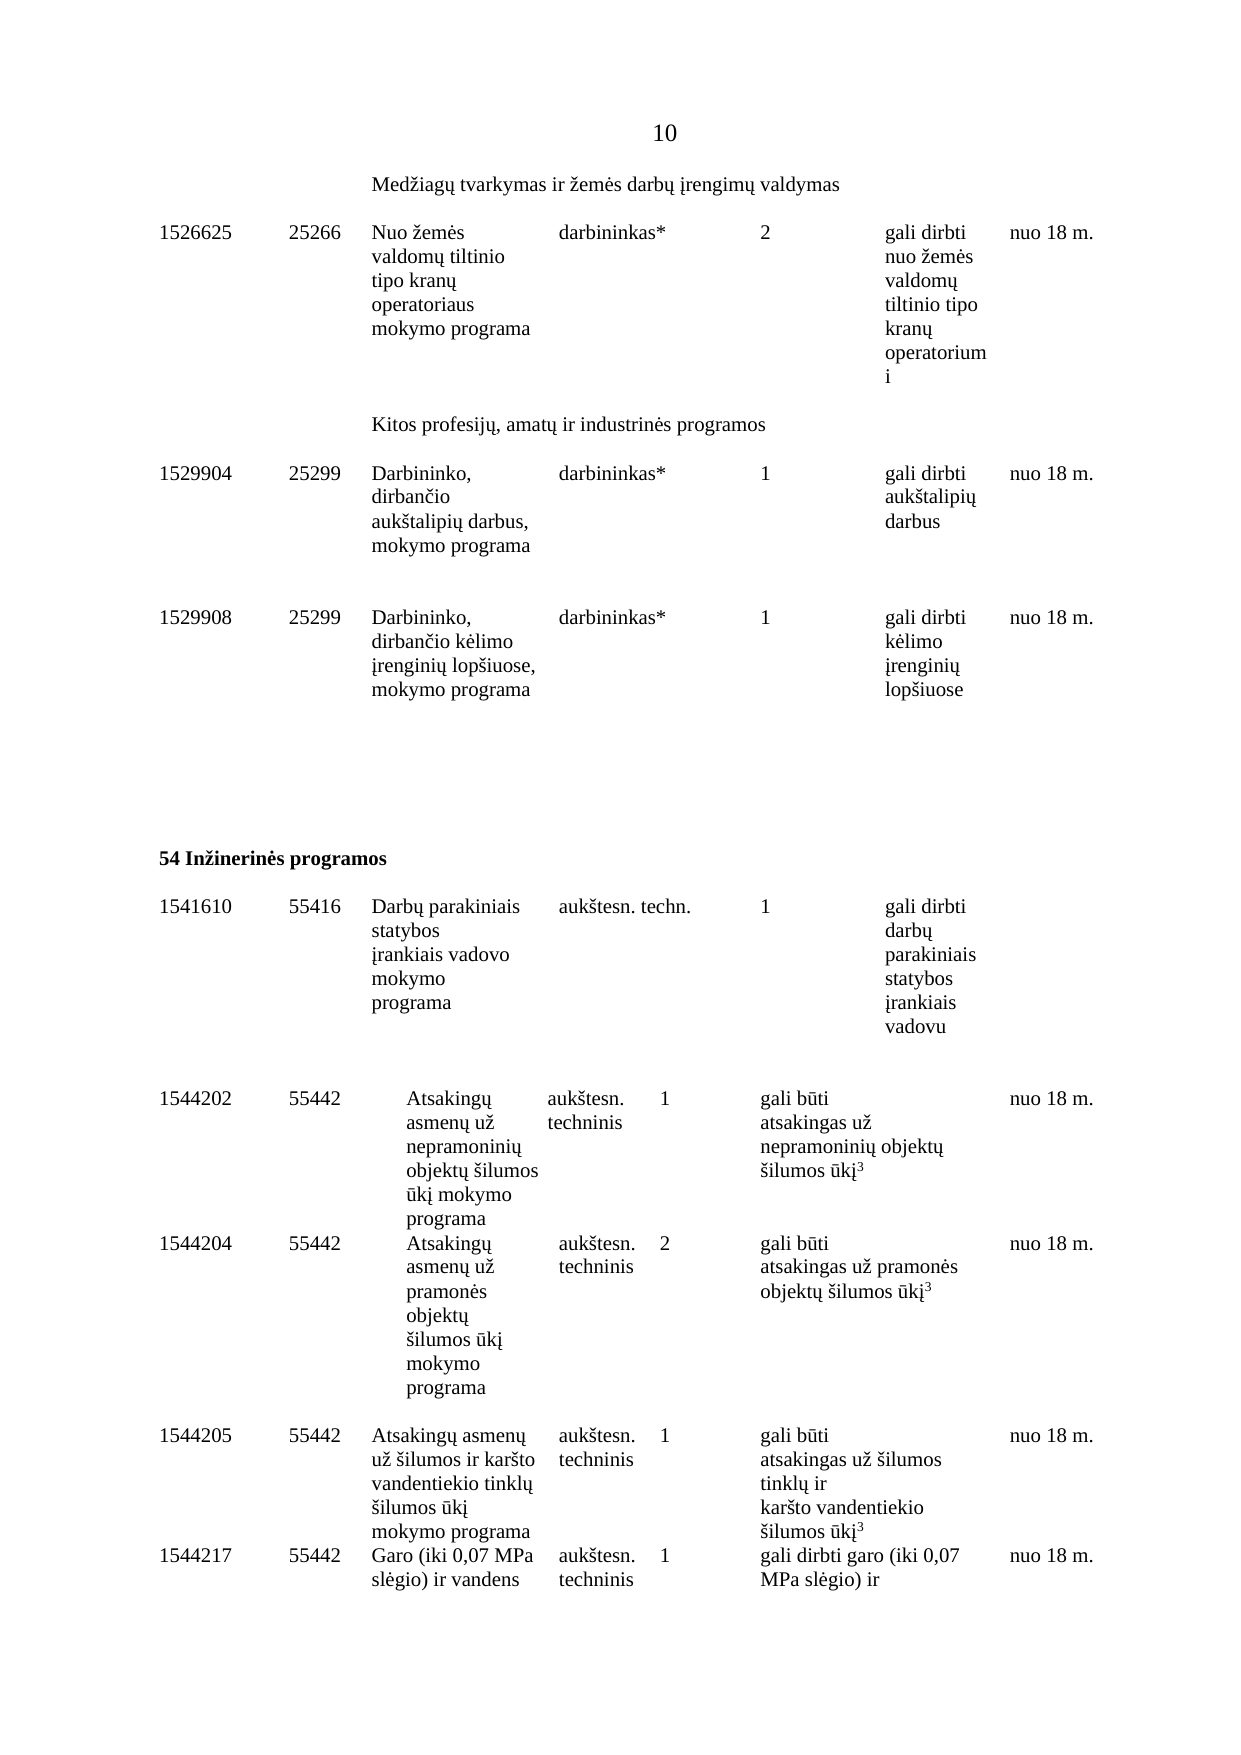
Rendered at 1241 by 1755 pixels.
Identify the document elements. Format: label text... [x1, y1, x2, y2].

table_cell [548, 1062, 749, 1086]
table_cell [148, 749, 277, 773]
table_cell [148, 821, 277, 845]
table_cell [998, 533, 1133, 557]
table_cell [1228, 701, 1233, 725]
table_cell [548, 797, 749, 821]
table_cell [998, 1399, 1133, 1423]
table_cell [749, 1038, 873, 1062]
table_cell [278, 581, 360, 605]
table_cell [998, 172, 1133, 196]
table_cell nuo 18 m. [998, 1543, 1133, 1591]
table_cell [1133, 629, 1228, 701]
table_cell [749, 436, 873, 460]
table_cell [360, 797, 547, 821]
table_cell 2 [749, 220, 873, 244]
table_cell 1 [648, 1543, 749, 1591]
table_cell Atsakingų asmenų už nepramoninių objektų šilumos ūkį mokymo programa [360, 1086, 547, 1230]
table_cell [1228, 605, 1233, 629]
table_cell [548, 629, 749, 701]
table_cell [148, 436, 277, 460]
table_cell [1228, 460, 1233, 533]
table_cell [749, 629, 873, 701]
table_cell [998, 629, 1133, 701]
table_cell Darbininko, dirbančio aukštalipių darbus, mokymo programa [360, 460, 547, 581]
table_cell [1228, 918, 1233, 1038]
table_cell [874, 148, 998, 172]
table_cell [1133, 388, 1228, 412]
table_cell [874, 773, 998, 797]
table_cell [148, 725, 277, 749]
table_cell [749, 388, 873, 412]
table_cell [148, 870, 277, 893]
table_cell [278, 1062, 360, 1086]
table_cell [278, 148, 360, 172]
table_cell [360, 870, 547, 893]
table_cell 55442 [278, 1543, 360, 1591]
table_cell [1228, 436, 1233, 460]
table_cell [548, 870, 749, 893]
table_cell 1544205 [148, 1423, 277, 1543]
table_cell [548, 533, 749, 557]
table_cell [278, 533, 360, 557]
table_cell gali dirbti garo (iki 0,07 MPa slėgio) ir [749, 1543, 998, 1591]
table_cell [548, 244, 749, 388]
table_cell gali dirbti kėlimo įrenginių lopšiuose [874, 605, 998, 701]
table_cell [749, 533, 873, 557]
table_cell 1 [749, 460, 873, 533]
table_cell [749, 244, 873, 388]
table_cell nuo 18 m. [998, 220, 1133, 244]
table_cell [148, 1062, 277, 1086]
table_cell [278, 388, 360, 412]
table_cell 1526625 [148, 220, 277, 244]
table_cell [874, 557, 998, 581]
table_cell 1544217 [148, 1543, 277, 1591]
table_cell [1133, 918, 1228, 1038]
table_cell [278, 172, 360, 196]
table_cell gali dirbti darbų parakiniais statybos įrankiais vadovu [874, 894, 998, 1038]
table_cell [874, 581, 998, 605]
table_cell [1228, 148, 1233, 172]
table_cell gali dirbti nuo žemės valdomų tiltinio tipo kranų operatoriumi [874, 220, 998, 388]
table_cell [548, 581, 749, 605]
table_cell [1228, 845, 1233, 869]
table_cell [1133, 845, 1228, 869]
table_cell [278, 412, 360, 436]
table_cell [148, 412, 277, 436]
table_cell nuo 18 m. [998, 1423, 1133, 1543]
table_cell [998, 749, 1133, 773]
table_cell 55442 [278, 1230, 360, 1399]
table_cell Medžiagų tvarkymas ir žemės darbų įrengimų valdymas [360, 172, 998, 196]
table_cell darbininkas* [548, 460, 749, 533]
table_cell Atsakingų asmenų už šilumos ir karšto vandentiekio tinklų šilumos ūkį mokymo programa [360, 1423, 547, 1543]
table_cell [148, 1038, 277, 1062]
table_cell [148, 581, 277, 605]
table_cell [360, 1062, 547, 1086]
table_cell [548, 196, 749, 220]
table_cell [1133, 1086, 1233, 1230]
table_cell [874, 1038, 998, 1062]
table_cell [874, 701, 998, 725]
table_cell [278, 701, 360, 725]
table_cell [548, 918, 749, 1038]
table_cell [548, 821, 749, 845]
table_cell [1133, 821, 1228, 845]
table_cell [749, 870, 873, 893]
table_cell [749, 196, 873, 220]
table_cell aukštesn. techninis [548, 1230, 648, 1399]
table_cell [874, 1062, 998, 1086]
table_cell [998, 773, 1133, 797]
table_cell [874, 845, 998, 869]
table_cell 1544204 [148, 1230, 277, 1399]
table_cell [998, 581, 1133, 605]
table_cell 55416 [278, 894, 360, 918]
table_cell [278, 557, 360, 581]
table_cell [749, 1062, 873, 1086]
table_cell [1133, 1543, 1233, 1591]
table_cell [278, 725, 360, 749]
table_cell Nuo žemės valdomų tiltinio tipo kranų operatoriaus mokymo programa [360, 220, 547, 412]
table_cell [1228, 412, 1233, 436]
table_cell gali dirbti aukštalipių darbus [874, 460, 998, 533]
table_cell [1228, 870, 1233, 893]
table_cell [749, 773, 873, 797]
table_cell darbininkas* [548, 605, 749, 629]
table_cell [548, 701, 749, 725]
table_cell [1133, 460, 1228, 533]
table_cell [998, 845, 1133, 869]
table_cell [998, 1038, 1133, 1062]
table_cell [278, 436, 360, 460]
table_cell [998, 244, 1133, 388]
table_cell [998, 797, 1133, 821]
table_cell [148, 557, 277, 581]
table_cell [360, 581, 547, 605]
table_cell nuo 18 m. [998, 1230, 1133, 1399]
table_cell [874, 196, 998, 220]
table_cell 1 [648, 1086, 749, 1230]
table_cell 1 [648, 1423, 749, 1543]
table_cell [278, 1038, 360, 1062]
table_cell aukštesn. techninis [548, 1543, 648, 1591]
table_cell [749, 725, 873, 749]
table_cell [874, 797, 998, 821]
table_cell [548, 1399, 648, 1423]
table_cell aukštesn. techn. [548, 894, 749, 918]
table_cell [998, 1062, 1133, 1086]
table_cell [1133, 701, 1228, 725]
table_cell 1529904 [148, 460, 277, 533]
table_cell [148, 629, 277, 701]
table_cell [278, 773, 360, 797]
table_cell [360, 773, 547, 797]
table_cell [278, 1399, 360, 1423]
table_cell [1133, 196, 1228, 220]
table_cell [278, 749, 360, 773]
table_cell [548, 773, 749, 797]
table_cell [278, 629, 360, 701]
table_cell [548, 749, 749, 773]
table_cell [278, 797, 360, 821]
table_cell [998, 412, 1133, 436]
table_cell [278, 196, 360, 220]
table_cell [360, 148, 547, 172]
table_cell [1228, 244, 1233, 388]
table_cell nuo 18 m. [998, 460, 1133, 533]
table_cell [1133, 220, 1228, 244]
table_cell [1133, 533, 1228, 557]
table_cell [148, 533, 277, 557]
table_cell [998, 918, 1133, 1038]
table_cell [749, 148, 873, 172]
table_cell [1228, 220, 1233, 244]
table_cell Kitos profesijų, amatų ir industrinės programos [360, 412, 998, 436]
table_cell 54 Inžinerinės programos [148, 845, 873, 869]
table_cell [648, 1399, 749, 1423]
table_cell [749, 821, 873, 845]
table_cell [278, 918, 360, 1038]
table_cell [998, 821, 1133, 845]
table_cell [1133, 797, 1228, 821]
table_cell Darbininko, dirbančio kėlimo įrenginių lopšiuose, mokymo programa [360, 605, 547, 725]
table_cell [148, 1399, 277, 1423]
table_cell [749, 1399, 998, 1423]
table_cell [874, 533, 998, 557]
table_cell [1133, 605, 1228, 629]
table_cell [1133, 1062, 1228, 1086]
table_cell [278, 244, 360, 388]
table_cell [360, 725, 547, 749]
table_cell [148, 196, 277, 220]
table_cell [360, 436, 547, 460]
table_cell [278, 870, 360, 893]
table_cell gali būti atsakingas už pramonės objektų šilumos ūkį3 [749, 1230, 998, 1399]
table_cell [548, 148, 749, 172]
table_cell [749, 581, 873, 605]
table_cell [998, 388, 1133, 412]
table_cell 25299 [278, 460, 360, 533]
table_cell [148, 797, 277, 821]
table_cell [1133, 148, 1228, 172]
table_cell 1541610 [148, 894, 277, 918]
table_cell [998, 196, 1133, 220]
table_cell [1133, 1038, 1228, 1062]
table_cell [1133, 436, 1228, 460]
table_cell Darbų parakiniais statybos įrankiais vadovo mokymo programa [360, 894, 547, 1062]
table_cell nuo 18 m. [998, 605, 1133, 629]
table_cell [278, 821, 360, 845]
table_cell [548, 388, 749, 412]
table_cell Garo (iki 0,07 MPa slėgio) ir vandens [360, 1543, 547, 1591]
table_cell [1228, 894, 1233, 918]
table_cell [148, 701, 277, 725]
table_cell aukštesn. techninis [548, 1423, 648, 1543]
table_cell [1228, 1038, 1233, 1062]
table_cell [1133, 749, 1228, 773]
table_cell [148, 773, 277, 797]
table_cell [998, 894, 1133, 918]
table_cell [1228, 773, 1233, 797]
table_cell [749, 918, 873, 1038]
table_cell [874, 725, 998, 749]
table_cell [360, 1399, 547, 1423]
table_cell Atsakingų asmenų už pramonės objektų šilumos ūkį mokymo programa [360, 1230, 547, 1399]
table_cell nuo 18 m. [998, 1086, 1133, 1230]
table_cell 1 [749, 894, 873, 918]
table_cell [874, 436, 998, 460]
table_cell [1228, 629, 1233, 701]
table_cell gali būti atsakingas už šilumos tinklų ir karšto vandentiekio šilumos ūkį3 [749, 1423, 998, 1543]
table_cell 55442 [278, 1086, 360, 1230]
table_cell [148, 244, 277, 388]
table_cell 25266 [278, 220, 360, 244]
table_cell 1544202 [148, 1086, 277, 1230]
table_cell [548, 557, 749, 581]
table_cell [1228, 557, 1233, 581]
table_cell [998, 701, 1133, 725]
table_cell [998, 436, 1133, 460]
table_cell 1 [749, 605, 873, 629]
table_cell [1133, 773, 1228, 797]
table_cell gali būti atsakingas už nepramoninių objektų šilumos ūkį3 [749, 1086, 998, 1230]
table_cell [749, 797, 873, 821]
table_cell [1228, 172, 1233, 196]
table_cell [1133, 870, 1228, 893]
table_cell [1228, 581, 1233, 605]
table_cell [874, 870, 998, 893]
table_cell [548, 436, 749, 460]
table_cell [360, 749, 547, 773]
table_cell [998, 557, 1133, 581]
table_cell aukštesn. techninis [548, 1086, 648, 1230]
table_cell [749, 701, 873, 725]
table_cell [1133, 412, 1228, 436]
table_cell [1228, 725, 1233, 749]
table_cell [1133, 725, 1228, 749]
table_cell [1133, 1230, 1233, 1399]
table_cell [548, 1038, 749, 1062]
table_cell [1228, 533, 1233, 557]
table_cell [1228, 821, 1233, 845]
table_cell [1133, 1423, 1233, 1543]
table_cell [998, 725, 1133, 749]
table_cell [1228, 1062, 1233, 1086]
table_cell [148, 148, 277, 172]
table_cell [749, 749, 873, 773]
table_cell [360, 821, 547, 845]
table_cell [148, 172, 277, 196]
table_cell 2 [648, 1230, 749, 1399]
table_cell [998, 870, 1133, 893]
table_cell [1228, 196, 1233, 220]
table_cell [148, 918, 277, 1038]
table_cell [1133, 894, 1228, 918]
table_cell 1529908 [148, 605, 277, 629]
table_cell [1133, 244, 1228, 388]
table_cell [1228, 388, 1233, 412]
table_cell 55442 [278, 1423, 360, 1543]
table_cell 25299 [278, 605, 360, 629]
table_cell [148, 388, 277, 412]
table_cell [1228, 797, 1233, 821]
table_cell [1133, 557, 1228, 581]
table_cell [998, 148, 1133, 172]
table_cell [874, 821, 998, 845]
table_cell [874, 749, 998, 773]
table_cell darbininkas* [548, 220, 749, 244]
table_cell [1133, 581, 1228, 605]
table_cell [548, 725, 749, 749]
table_cell [1133, 172, 1228, 196]
table_cell [360, 196, 547, 220]
table_cell [749, 557, 873, 581]
table_cell [1228, 749, 1233, 773]
table_cell [874, 388, 998, 412]
table_cell [1133, 1399, 1233, 1423]
